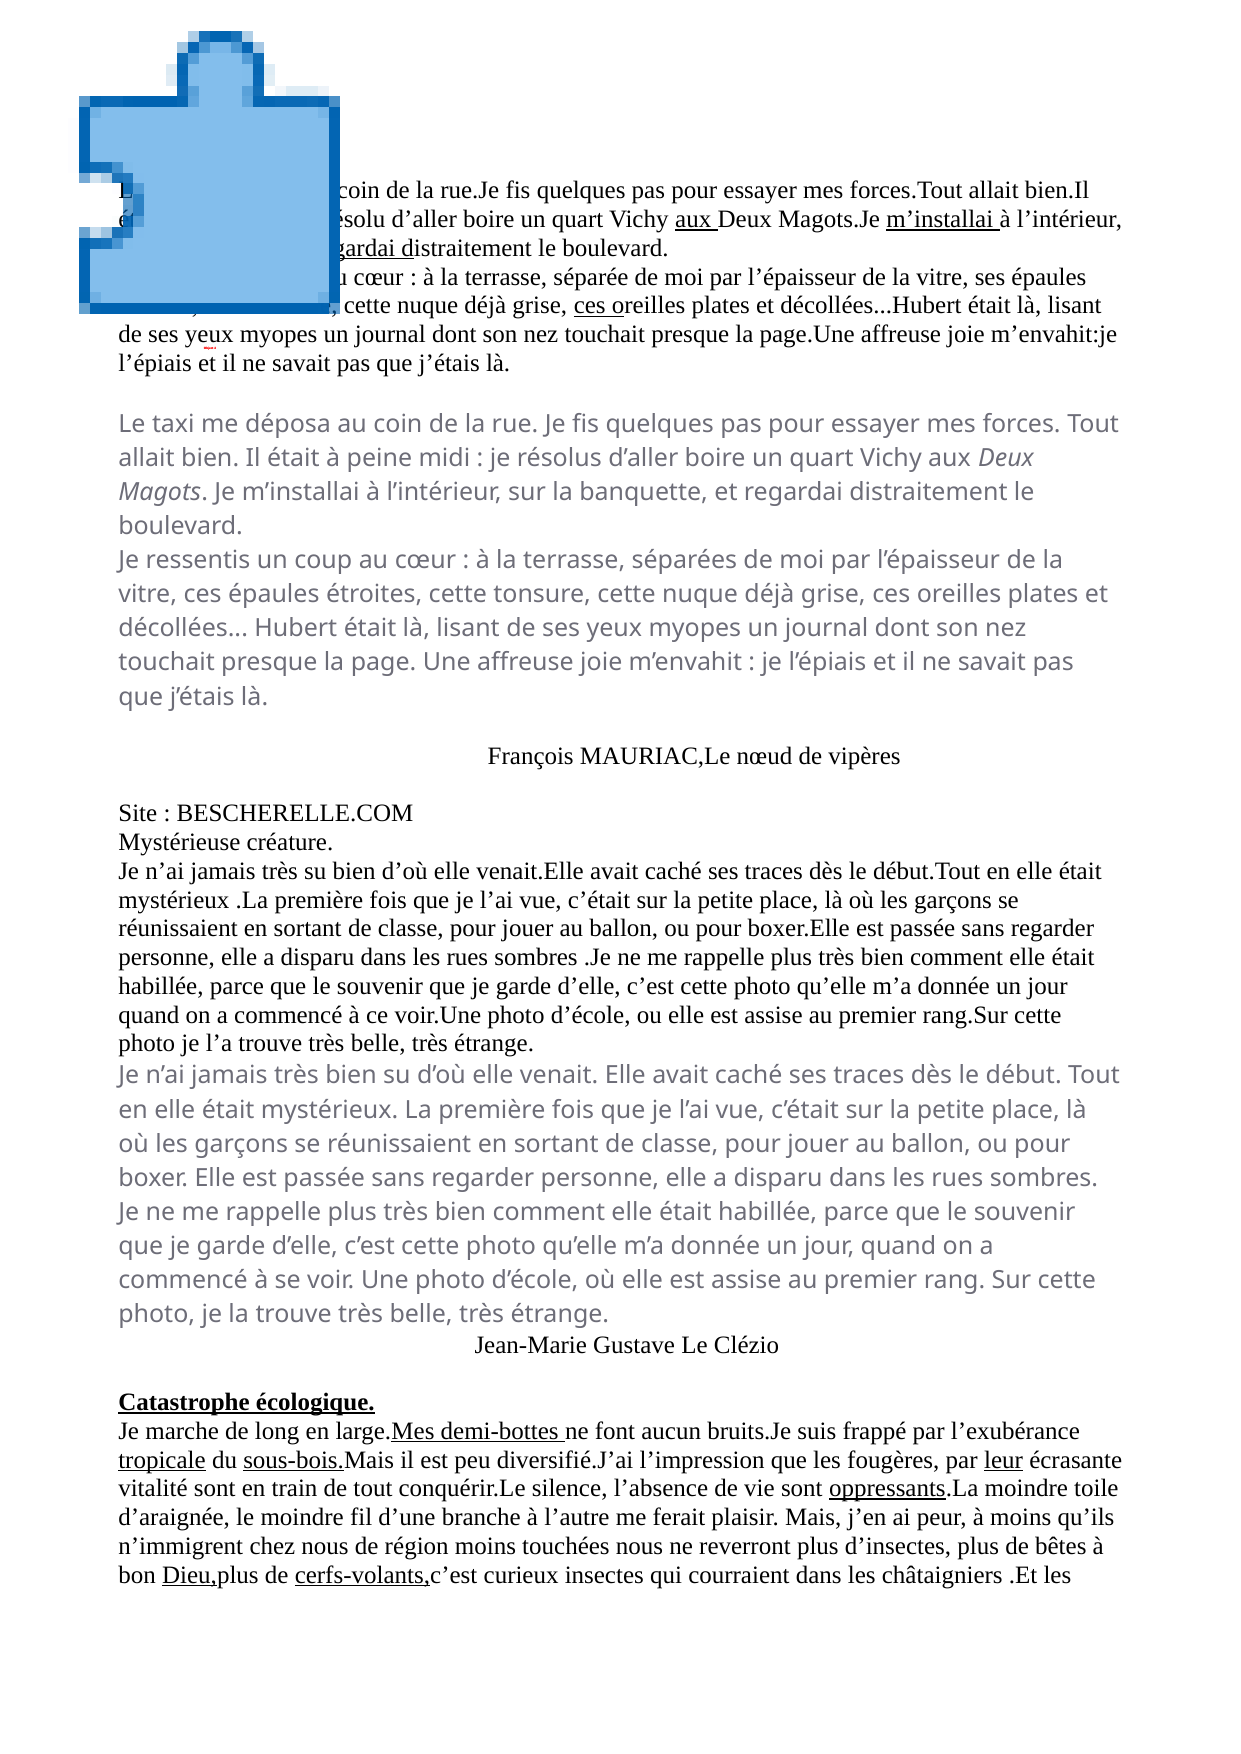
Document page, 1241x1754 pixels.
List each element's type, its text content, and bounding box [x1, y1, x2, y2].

text Le taxi me déposa au coin de la rue.Je fis quelques pas pour essayer mes forces.Tout allait bien.Il était à peine midi.Je résolu d’aller boire un quart Vichy aux Deux Magots.Je m’installai à l’intérieur, sur la banquette, et regardai distraitement le boulevard. [340, 176, 1122, 262]
text Mystérieuse créature. [118, 827, 1122, 856]
text Je n’ai jamais très su bien d’où elle venait.Elle avait caché ses traces dès le début.Tout en elle était mystérieux .La première fois que je l’ai vue, c’était sur la petite place, là où les garçons se réunissaient en sortant de classe, pour jouer au ballon, ou pour boxer.Elle est passée sans regarder personne, elle a disparu dans les rues sombres .Je ne me rappelle plus très bien comment elle était habillée, parce que le souvenir que je garde d’elle, c’est cette photo qu’elle m’a donnée un jour quand on a commencé à ce voir.Une photo d’école, ou elle est assise au premier rang.Sur cette photo je l’a trouve très belle, très étrange. [118, 856, 1122, 1057]
text Le taxi me déposa au coin de la rue. Je fis quelques pas pour essayer mes forces. Tout allait bien. Il était à peine midi : je résolus d’aller boire un quart Vichy aux Deux Magots. Je m’installai à l’intérieur, sur la banquette, et regardai distraitement le boulevard. Je ressentis un coup au cœur : à la terrasse, séparées de moi par l’épaisseur de la vitre, ces épaules étroites, cette tonsure, cette nuque déjà grise, ces oreilles plates et décollées... Hubert était là, lisant de ses yeux myopes un journal dont son nez touchait presque la page. Une affreuse joie m’envahit : je l’épiais et il ne savait pas que j’étais là. [118, 406, 1122, 712]
text François MAURIAC,Le nœud de vipères [118, 741, 1122, 770]
text Jean-Marie Gustave Le Clézio [118, 1330, 1122, 1358]
text Catastrophe écologique. [118, 1387, 1122, 1416]
text Hubert et moi. [340, 118, 1122, 147]
text Je ressentis un coup au cœur : à la terrasse, séparée de moi par l’épaisseur de la vitre, ses épaules étroites, cette tonsure, cette nuque déjà grise, ces oreilles plates et décollées...Hubert était là, lisant de ses yeux myopes un journal dont son nez touchait presque la page.Une affreuse joie m’envahit:je l’épiais et il ne savait pas que j’étais là. [118, 262, 1122, 377]
text Je marche de long en large.Mes demi-bottes ne font aucun bruits.Je suis frappé par l’exubérance tropicale du sous-bois.Mais il est peu diversifié.J’ai l’impression que les fougères, par leur écrasante vitalité sont en train de tout conquérir.Le silence, l’absence de vie sont oppressants.La moindre toile d’araignée, le moindre fil d’une branche à l’autre me ferait plaisir. Mais, j’en ai peur, à moins qu’ils n’immigrent chez nous de région moins touchées nous ne reverront plus d’insectes, plus de bêtes à bon Dieu,plus de cerfs-volants,c’est curieux insectes qui courraient dans les châtaigniers .Et les [118, 1416, 1122, 1588]
text Site : BESCHERELLE.COM [118, 798, 1122, 827]
text Je n’ai jamais très bien su d’où elle venait. Elle avait caché ses traces dès le début. Tout en elle était mystérieux. La première fois que je l’ai vue, c’était sur la petite place, là où les garçons se réunissaient en sortant de classe, pour jouer au ballon, ou pour boxer. Elle est passée sans regarder personne, elle a disparu dans les rues sombres. Je ne me rappelle plus très bien comment elle était habillée, parce que le souvenir que je garde d’elle, c’est cette photo qu’elle m’a donnée un jour, quand on a commencé à se voir. Une photo d’école, où elle est assise au premier rang. Sur cette photo, je la trouve très belle, très étrange. [118, 1057, 1122, 1330]
